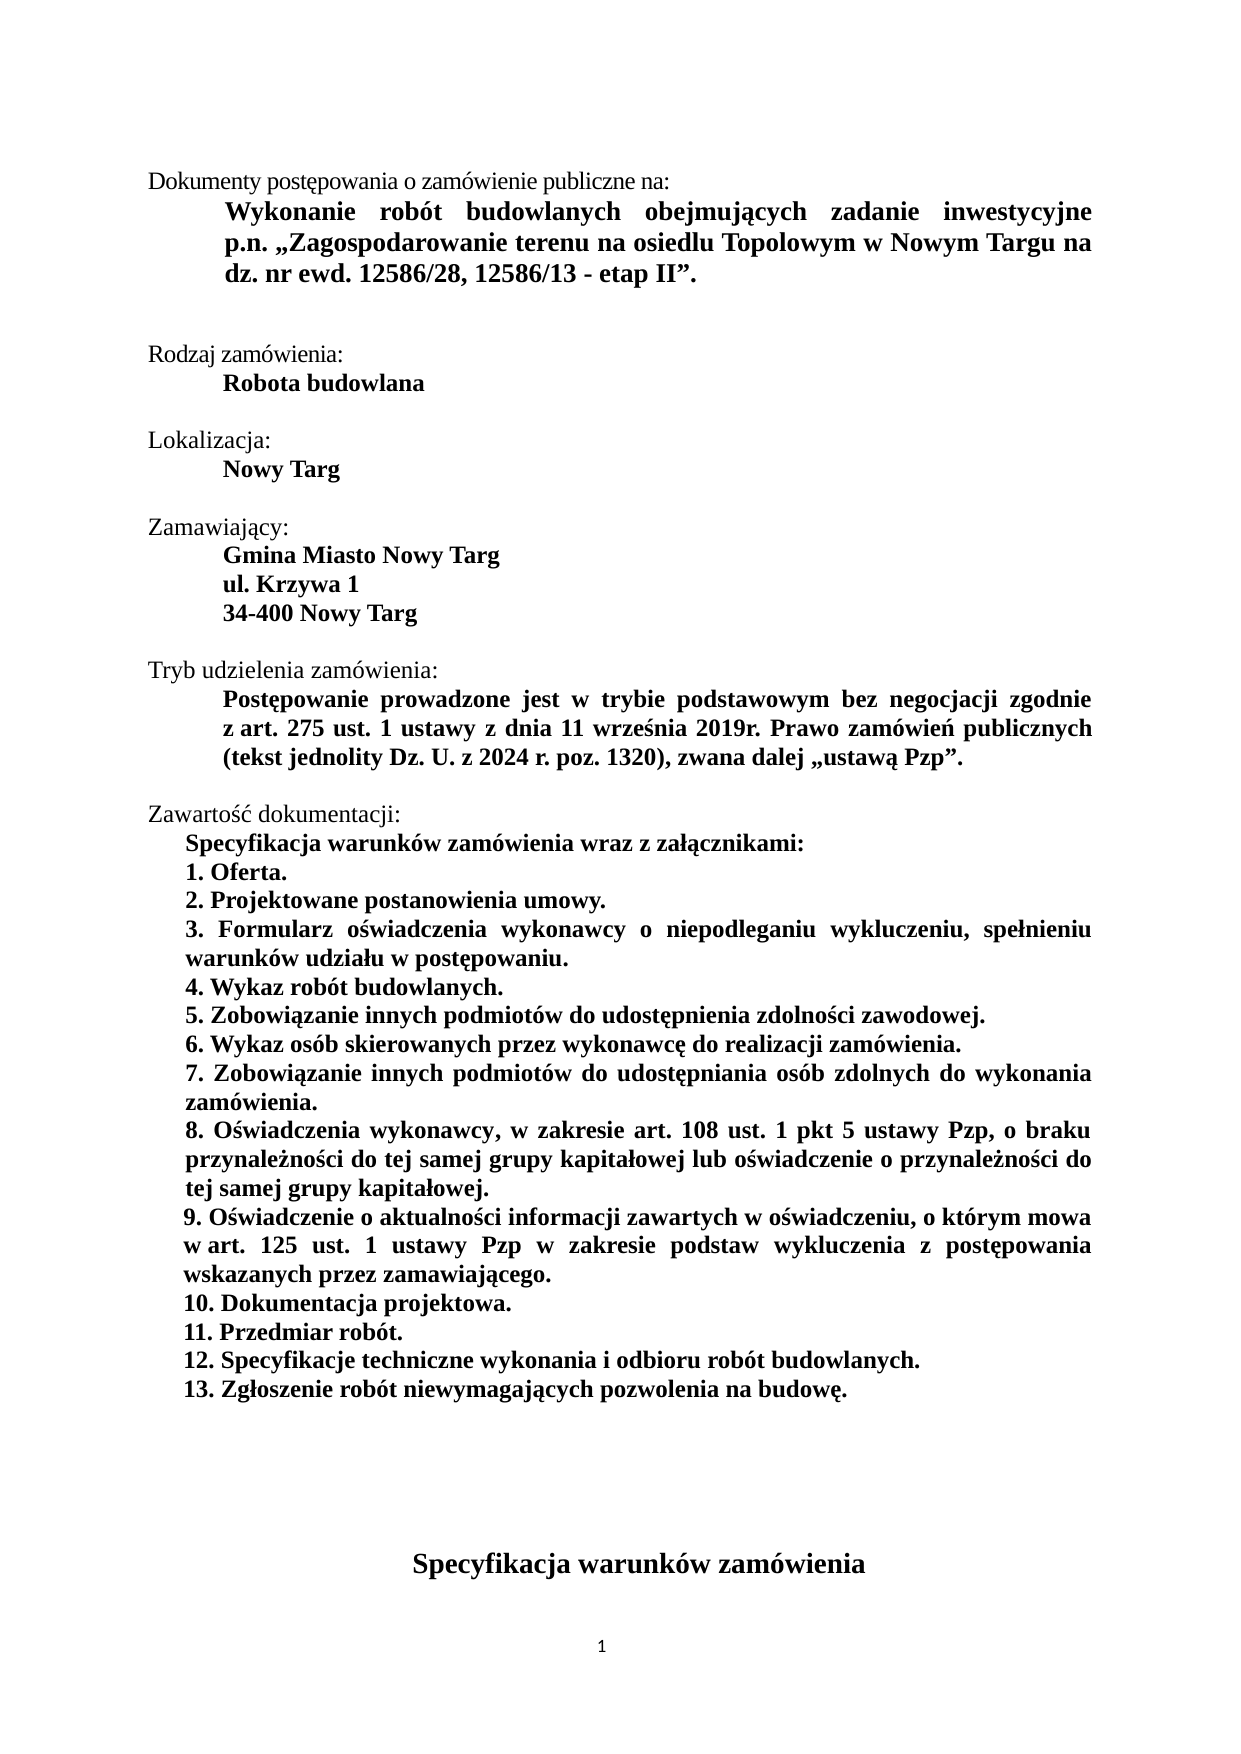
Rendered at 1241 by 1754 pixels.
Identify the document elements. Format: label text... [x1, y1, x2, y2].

subtitle Robota budowlana [223, 368, 1093, 397]
text 1. Oferta. [185, 857, 1093, 885]
text 2. Projektowane postanowienia umowy. [185, 885, 1093, 914]
text Postępowanie prowadzone jest w trybie podstawowym bez negocjacji zgodnie z art. 275 ust. 1 ustawy z dnia 11 września 2019r. Prawo zamówień publicznych (tekst jednolity Dz. U. z 2024 r. poz. 1320), zwana dalej „ustawą Pzp”. [223, 684, 1093, 770]
text 34-400 Nowy Targ [148, 598, 1093, 627]
text 9. Oświadczenie o aktualności informacji zawartych w oświadczeniu, o którym mowa w art. 125 ust. 1 ustawy Pzp w zakresie podstaw wykluczenia z postępowania wskazanych przez zamawiającego. [183, 1202, 1093, 1288]
text 10. Dokumentacja projektowa. [183, 1288, 1093, 1317]
text Gmina Miasto Nowy Targ [148, 540, 1093, 569]
text 3. Formularz oświadczenia wykonawcy o niepodleganiu wykluczeniu, spełnieniu warunków udziału w postępowaniu. [185, 914, 1093, 972]
text Wykonanie robót budowlanych obejmujących zadanie inwestycyjne p.n. „Zagospodarowanie terenu na osiedlu Topolowym w Nowym Targu na dz. nr ewd. 12586/28, 12586/13 - etap II”. [224, 195, 1093, 288]
text 11. Przedmiar robót. [183, 1317, 1093, 1345]
text Zawartość dokumentacji: [148, 799, 1093, 828]
text 6. Wykaz osób skierowanych przez wykonawcę do realizacji zamówienia. [185, 1029, 1093, 1058]
text 8. Oświadczenia wykonawcy, w zakresie art. 108 ust. 1 pkt 5 ustawy Pzp, o braku przynależności do tej samej grupy kapitałowej lub oświadczenie o przynależności do tej samej grupy kapitałowej. [185, 1115, 1093, 1202]
text Specyfikacja warunków zamówienia [185, 1547, 1093, 1580]
text 4. Wykaz robót budowlanych. [185, 972, 1093, 1000]
text ul. Krzywa 1 [148, 569, 1093, 598]
text Nowy Targ [148, 454, 1093, 483]
text Specyfikacja warunków zamówienia wraz z załącznikami: [148, 828, 1093, 857]
text 13. Zgłoszenie robót niewymagających pozwolenia na budowę. [183, 1374, 1093, 1403]
text Zamawiający: [148, 512, 1093, 540]
text 7. Zobowiązanie innych podmiotów do udostępniania osób zdolnych do wykonania zamówienia. [185, 1058, 1093, 1115]
text 5. Zobowiązanie innych podmiotów do udostępnienia zdolności zawodowej. [185, 1000, 1093, 1029]
text 12. Specyfikacje techniczne wykonania i odbioru robót budowlanych. [183, 1345, 1093, 1374]
text Dokumenty postępowania o zamówienie publiczne na: [148, 166, 1093, 195]
text Tryb udzielenia zamówienia: [148, 655, 1093, 684]
text Rodzaj zamówienia: [148, 339, 1093, 368]
text Lokalizacja: [148, 425, 1093, 454]
